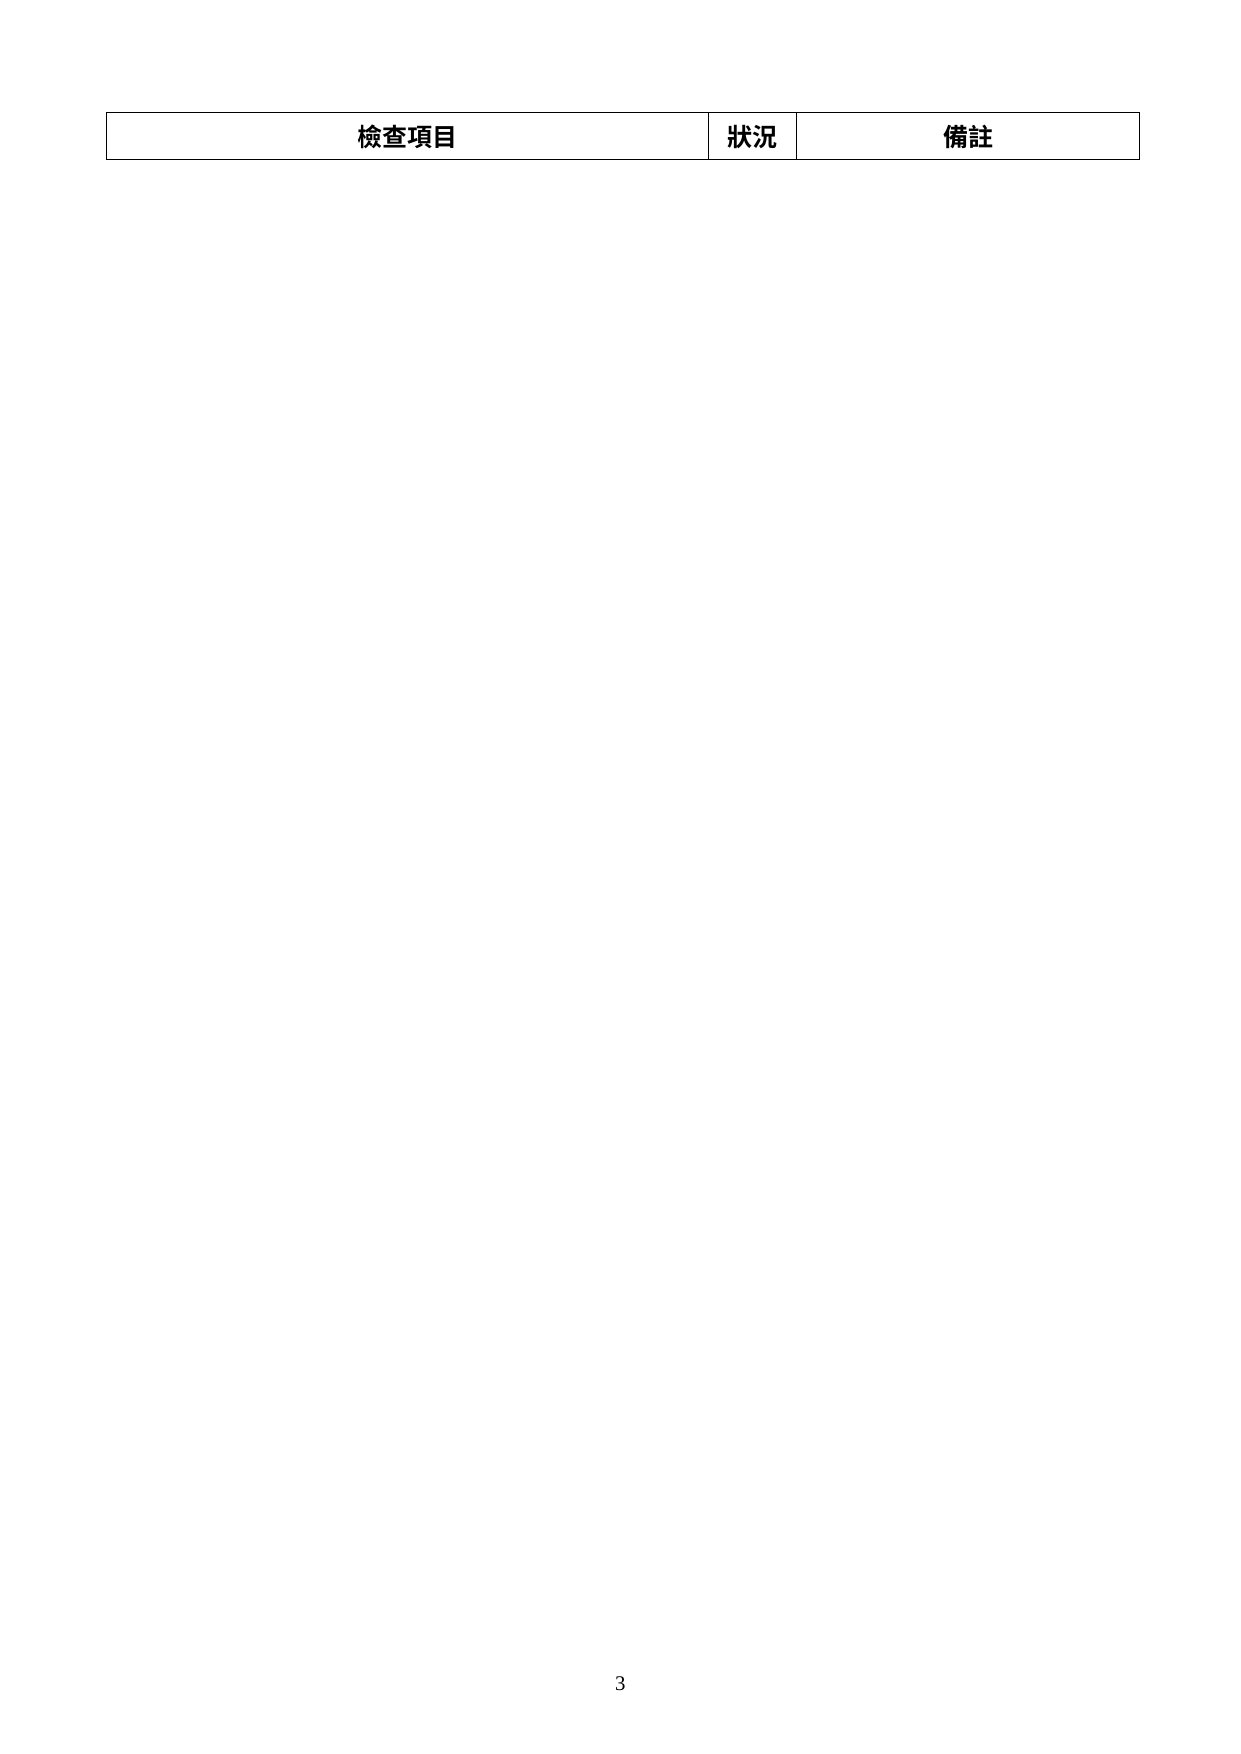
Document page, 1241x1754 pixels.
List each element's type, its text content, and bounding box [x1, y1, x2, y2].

table_header 狀況 [709, 113, 796, 159]
table_header 檢查項目 [107, 113, 708, 159]
table_header 備註 [797, 113, 1139, 159]
